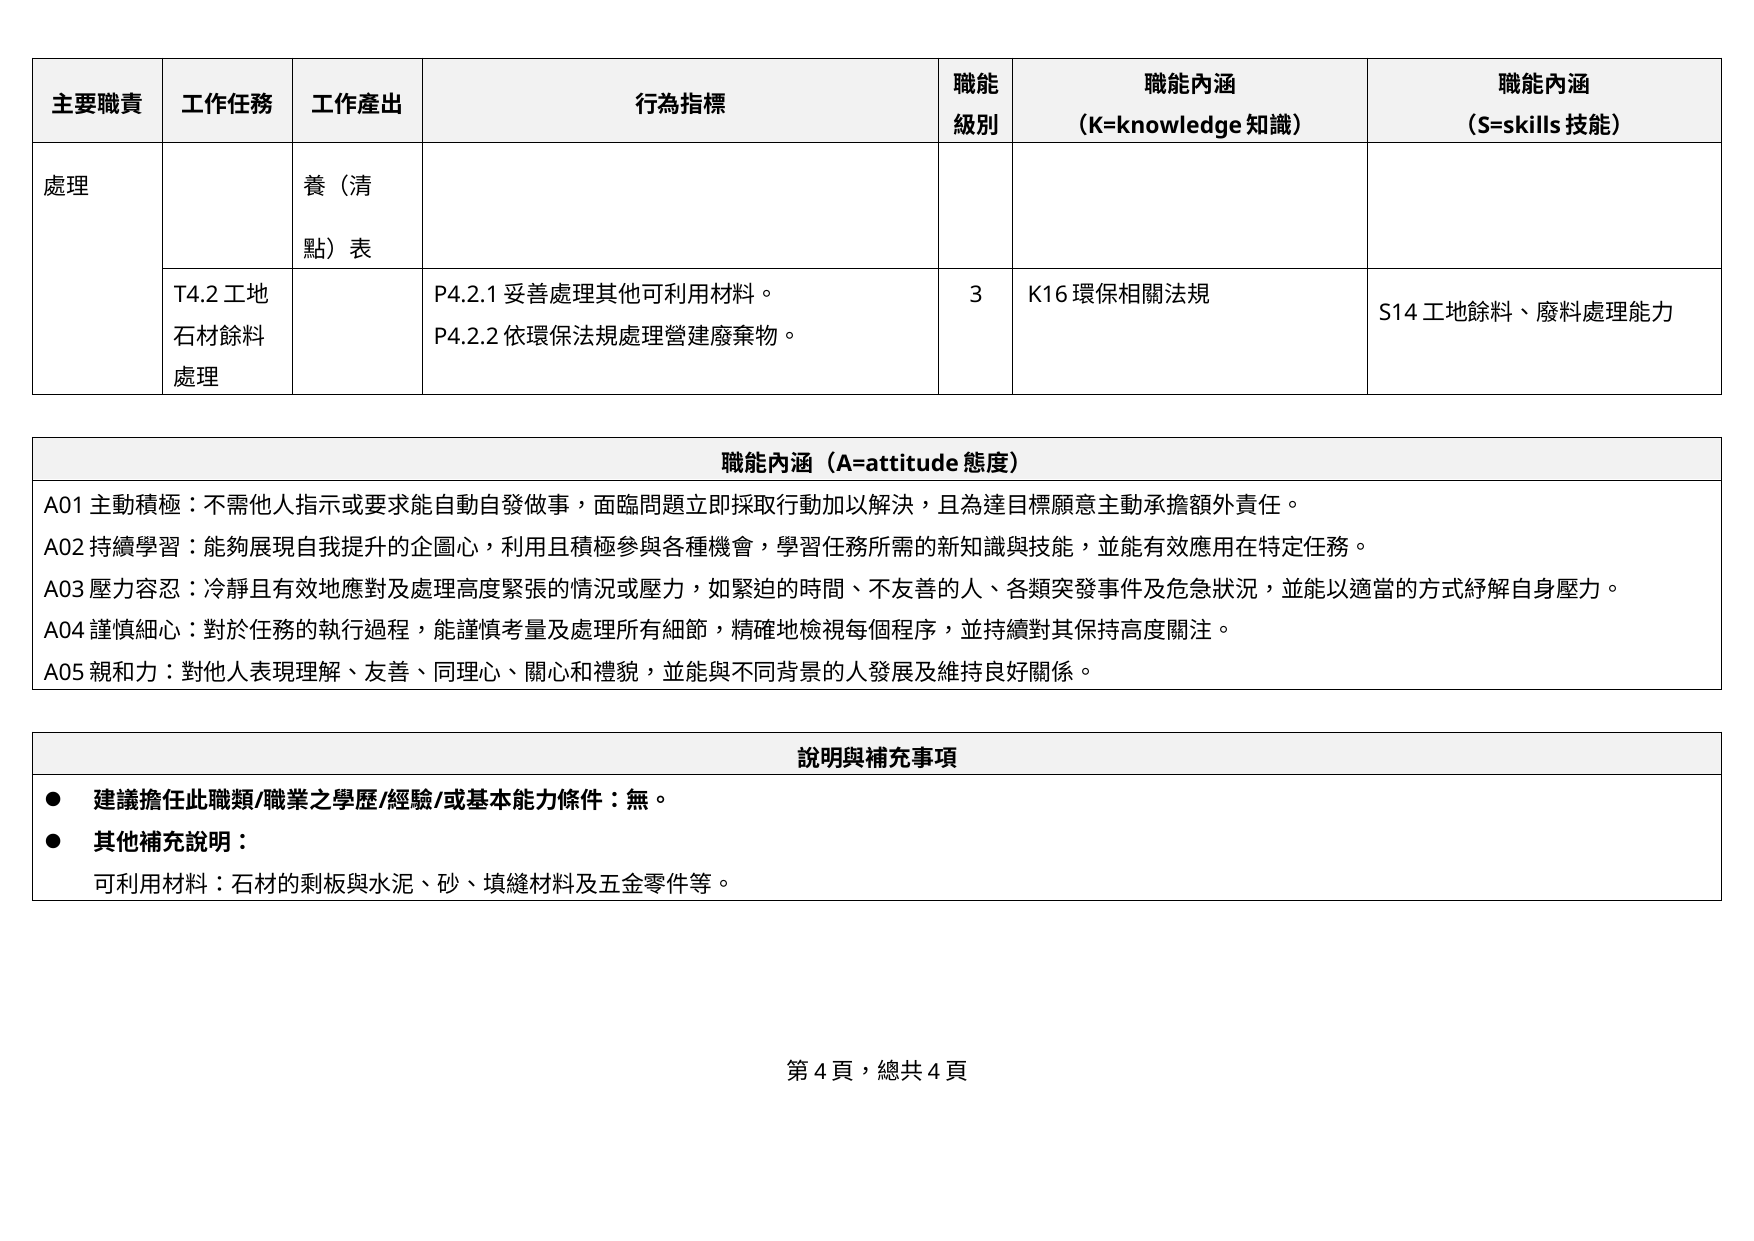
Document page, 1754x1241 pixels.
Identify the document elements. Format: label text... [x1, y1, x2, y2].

table_header 職能內涵（A=attitude態度） [33, 438, 1721, 479]
table_cell [1013, 143, 1367, 268]
table_header 行為指標 [423, 59, 938, 142]
table_cell [1368, 143, 1721, 268]
table_header 職能內涵 （S=skills技能） [1368, 59, 1721, 142]
table_cell T4.2工地石材餘料處理 [163, 269, 292, 394]
table_header 說明與補充事項 [33, 733, 1721, 774]
table_cell 養（清點）表 [293, 143, 422, 268]
table_cell P4.2.1妥善處理其他可利用材料。 P4.2.2依環保法規處理營建廢棄物。 [423, 269, 938, 394]
table_header 職能級別 [939, 59, 1012, 142]
table_cell 3 [939, 269, 1012, 394]
table_cell [163, 143, 292, 268]
table_header 職能內涵 （K=knowledge知識） [1013, 59, 1367, 142]
table_cell 處理 [33, 143, 162, 394]
table_cell K16環保相關法規 [1013, 269, 1367, 394]
table_cell [939, 143, 1012, 268]
table_cell [423, 143, 938, 268]
table_cell S14工地餘料、廢料處理能力 [1368, 269, 1721, 394]
table_header 主要職責 [33, 59, 162, 142]
table_header 工作產出 [293, 59, 422, 142]
table_header 工作任務 [163, 59, 292, 142]
table_cell A01主動積極：不需他人指示或要求能自動自發做事，面臨問題立即採取行動加以解決，且為達目標願意主動承擔額外責任。 A02持續學習：能夠展現自我提升的企圖心，利用且積極參與各種機會，學習任務所需的新知識與技能，並能有效應用在特定任務。 A03壓力容忍：冷靜且有效地應對及處理高度緊張的情況或壓力，如緊迫的時間、不友善的人、各類突發事件及危急狀況，並能以適當的方式紓解自身壓力。 A04謹慎細心：對於任務的執行過程，能謹慎考量及處理所有細節，精確地檢視每個程序，並持續對其保持高度關注。 A05親和力：對他人表現理解、友善、同理心、關心和禮貌，並能與不同背景的人發展及維持良好關係。 [33, 481, 1721, 689]
table_cell [293, 269, 422, 394]
table_cell 建議擔任此職類/職業之學歷/經驗/或基本能力條件：無。 其他補充說明： 可利用材料：石材的剩板與水泥、砂、填縫材料及五金零件等。 [33, 775, 1721, 900]
